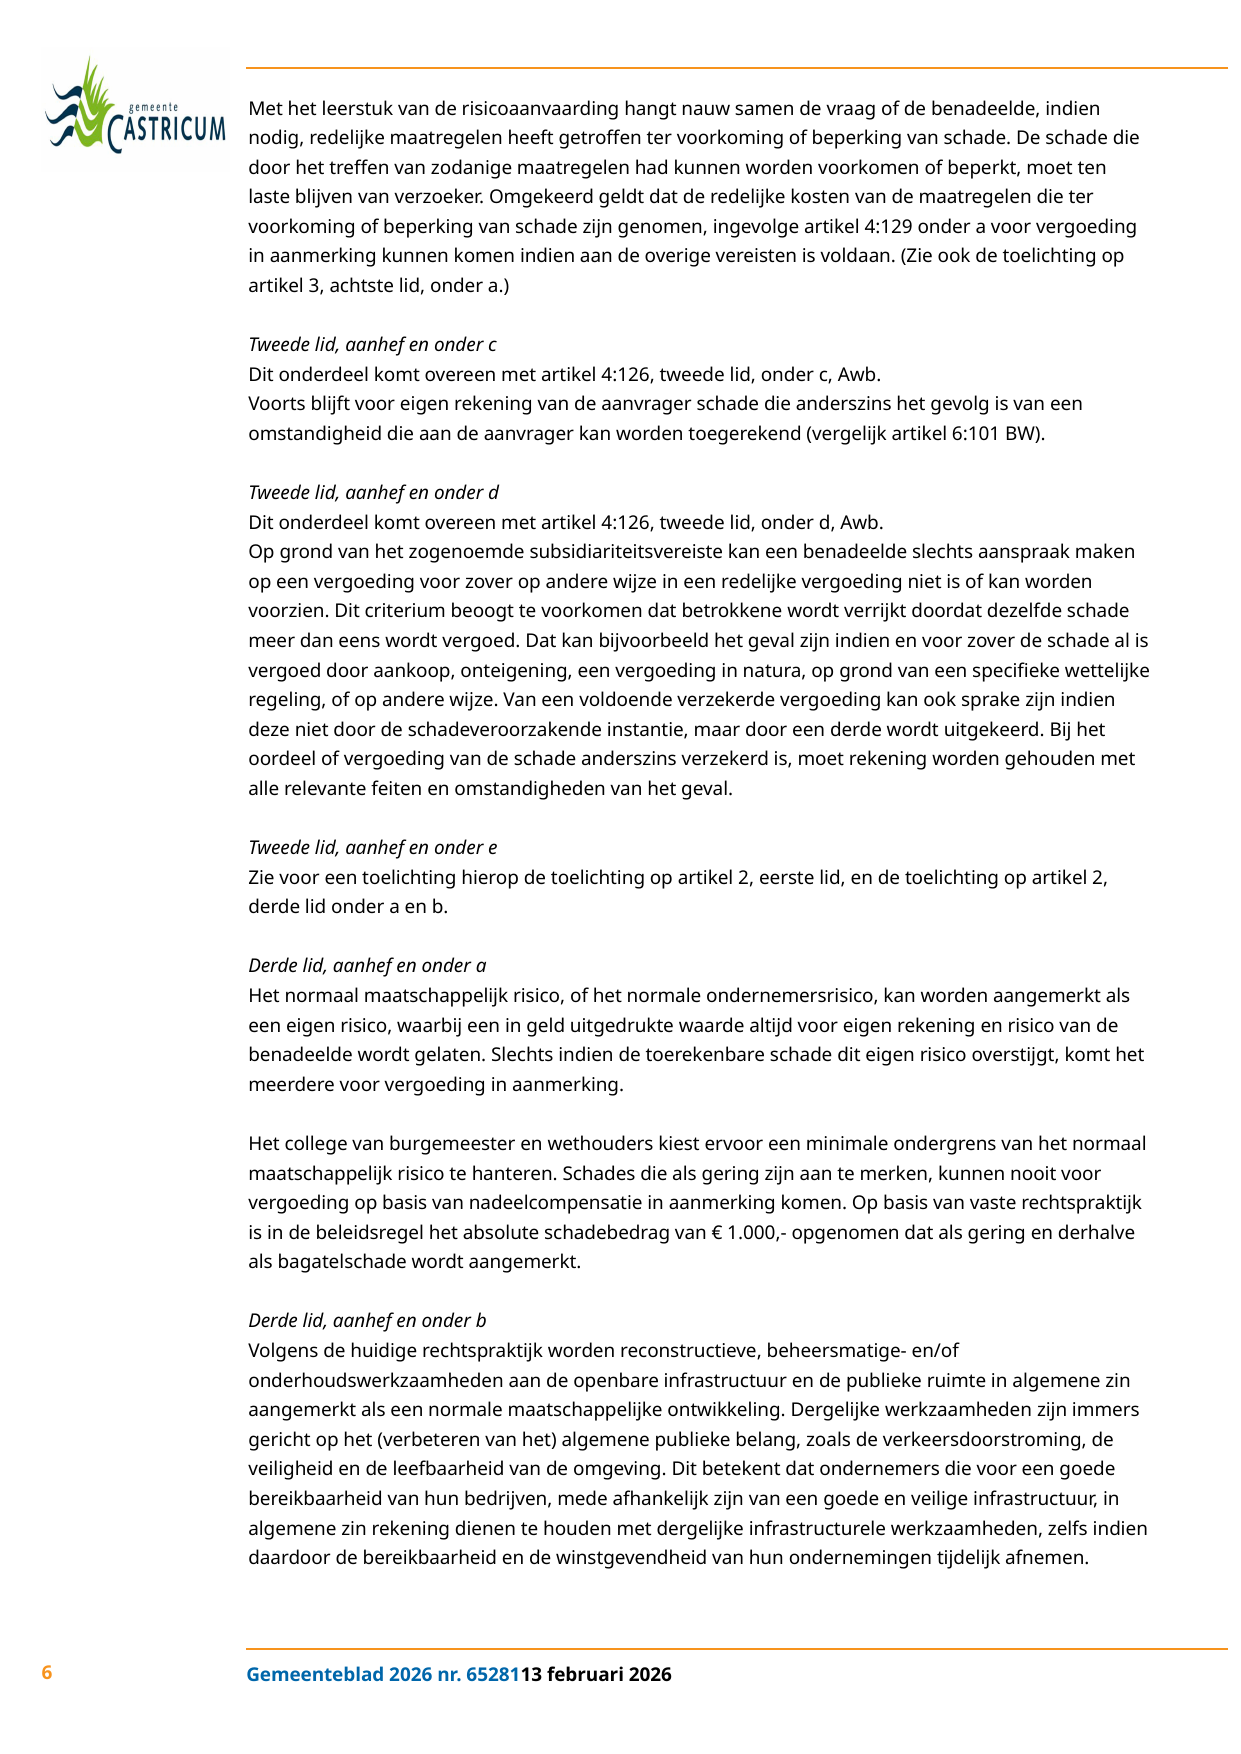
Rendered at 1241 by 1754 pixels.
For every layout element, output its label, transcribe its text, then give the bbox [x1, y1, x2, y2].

text Het college van burgemeester en wethouders kiest ervoor een minimale ondergrens van het normaal maatschappelijk risico te hanteren. Schades die als gering zijn aan te merken, kunnen nooit voor vergoeding op basis van nadeelcompensatie in aanmerking komen. Op basis van vaste rechtspraktijk is in de beleidsregel het absolute schadebedrag van € 1.000,- opgenomen dat als gering en derhalve als bagatelschade wordt aangemerkt. [248, 1130, 1152, 1274]
text Derde lid, aanhef en onder b [248, 1308, 1152, 1333]
text Tweede lid, aanhef en onder e [248, 834, 1152, 860]
text Dit onderdeel komt overeen met artikel 4:126, tweede lid, onder c, Awb. [248, 361, 1152, 387]
text Tweede lid, aanhef en onder d [248, 479, 1152, 505]
picture [41, 47, 231, 172]
text Met het leerstuk van de risicoaanvaarding hangt nauw samen de vraag of de benadeelde, indien nodig, redelijke maatregelen heeft getroffen ter voorkoming of beperking van schade. De schade die door het treffen van zodanige maatregelen had kunnen worden voorkomen of beperkt, moet ten laste blijven van verzoeker. Omgekeerd geldt dat de redelijke kosten van de maatregelen die ter voorkoming of beperking van schade zijn genomen, ingevolge artikel 4:129 onder a voor vergoeding in aanmerking kunnen komen indien aan de overige vereisten is voldaan. (Zie ook de toelichting op artikel 3, achtste lid, onder a.) [248, 95, 1152, 298]
text Volgens de huidige rechtspraktijk worden reconstructieve, beheersmatige- en/of onderhoudswerkzaamheden aan de openbare infrastructuur en de publieke ruimte in algemene zin aangemerkt als een normale maatschappelijke ontwikkeling. Dergelijke werkzaamheden zijn immers gericht op het (verbeteren van het) algemene publieke belang, zoals de verkeersdoorstroming, de veiligheid en de leefbaarheid van de omgeving. Dit betekent dat ondernemers die voor een goede bereikbaarheid van hun bedrijven, mede afhankelijk zijn van een goede en veilige infrastructuur, in algemene zin rekening dienen te houden met dergelijke infrastructurele werkzaamheden, zelfs indien daardoor de bereikbaarheid en de winstgevendheid van hun ondernemingen tijdelijk afnemen. [248, 1337, 1152, 1570]
text Het normaal maatschappelijk risico, of het normale ondernemersrisico, kan worden aangemerkt als een eigen risico, waarbij een in geld uitgedrukte waarde altijd voor eigen rekening en risico van de benadeelde wordt gelaten. Slechts indien de toerekenbare schade dit eigen risico overstijgt, komt het meerdere voor vergoeding in aanmerking. [248, 982, 1152, 1097]
text Voorts blijft voor eigen rekening van de aanvrager schade die anderszins het gevolg is van een omstandigheid die aan de aanvrager kan worden toegerekend (vergelijk artikel 6:101 BW). [248, 391, 1152, 446]
text Dit onderdeel komt overeen met artikel 4:126, tweede lid, onder d, Awb. [248, 509, 1152, 535]
text Op grond van het zogenoemde subsidiariteitsvereiste kan een benadeelde slechts aanspraak maken op een vergoeding voor zover op andere wijze in een redelijke vergoeding niet is of kan worden voorzien. Dit criterium beoogt te voorkomen dat betrokkene wordt verrijkt doordat dezelfde schade meer dan eens wordt vergoed. Dat kan bijvoorbeeld het geval zijn indien en voor zover de schade al is vergoed door aankoop, onteigening, een vergoeding in natura, op grond van een specifieke wettelijke regeling, of op andere wijze. Van een voldoende verzekerde vergoeding kan ook sprake zijn indien deze niet door de schadeveroorzakende instantie, maar door een derde wordt uitgekeerd. Bij het oordeel of vergoeding van de schade anderszins verzekerd is, moet rekening worden gehouden met alle relevante feiten en omstandigheden van het geval. [248, 538, 1152, 801]
text Derde lid, aanhef en onder a [248, 953, 1152, 978]
text Zie voor een toelichting hierop de toelichting op artikel 2, eerste lid, en de toelichting op artikel 2, derde lid onder a en b. [248, 864, 1152, 919]
text Tweede lid, aanhef en onder c [248, 331, 1152, 357]
